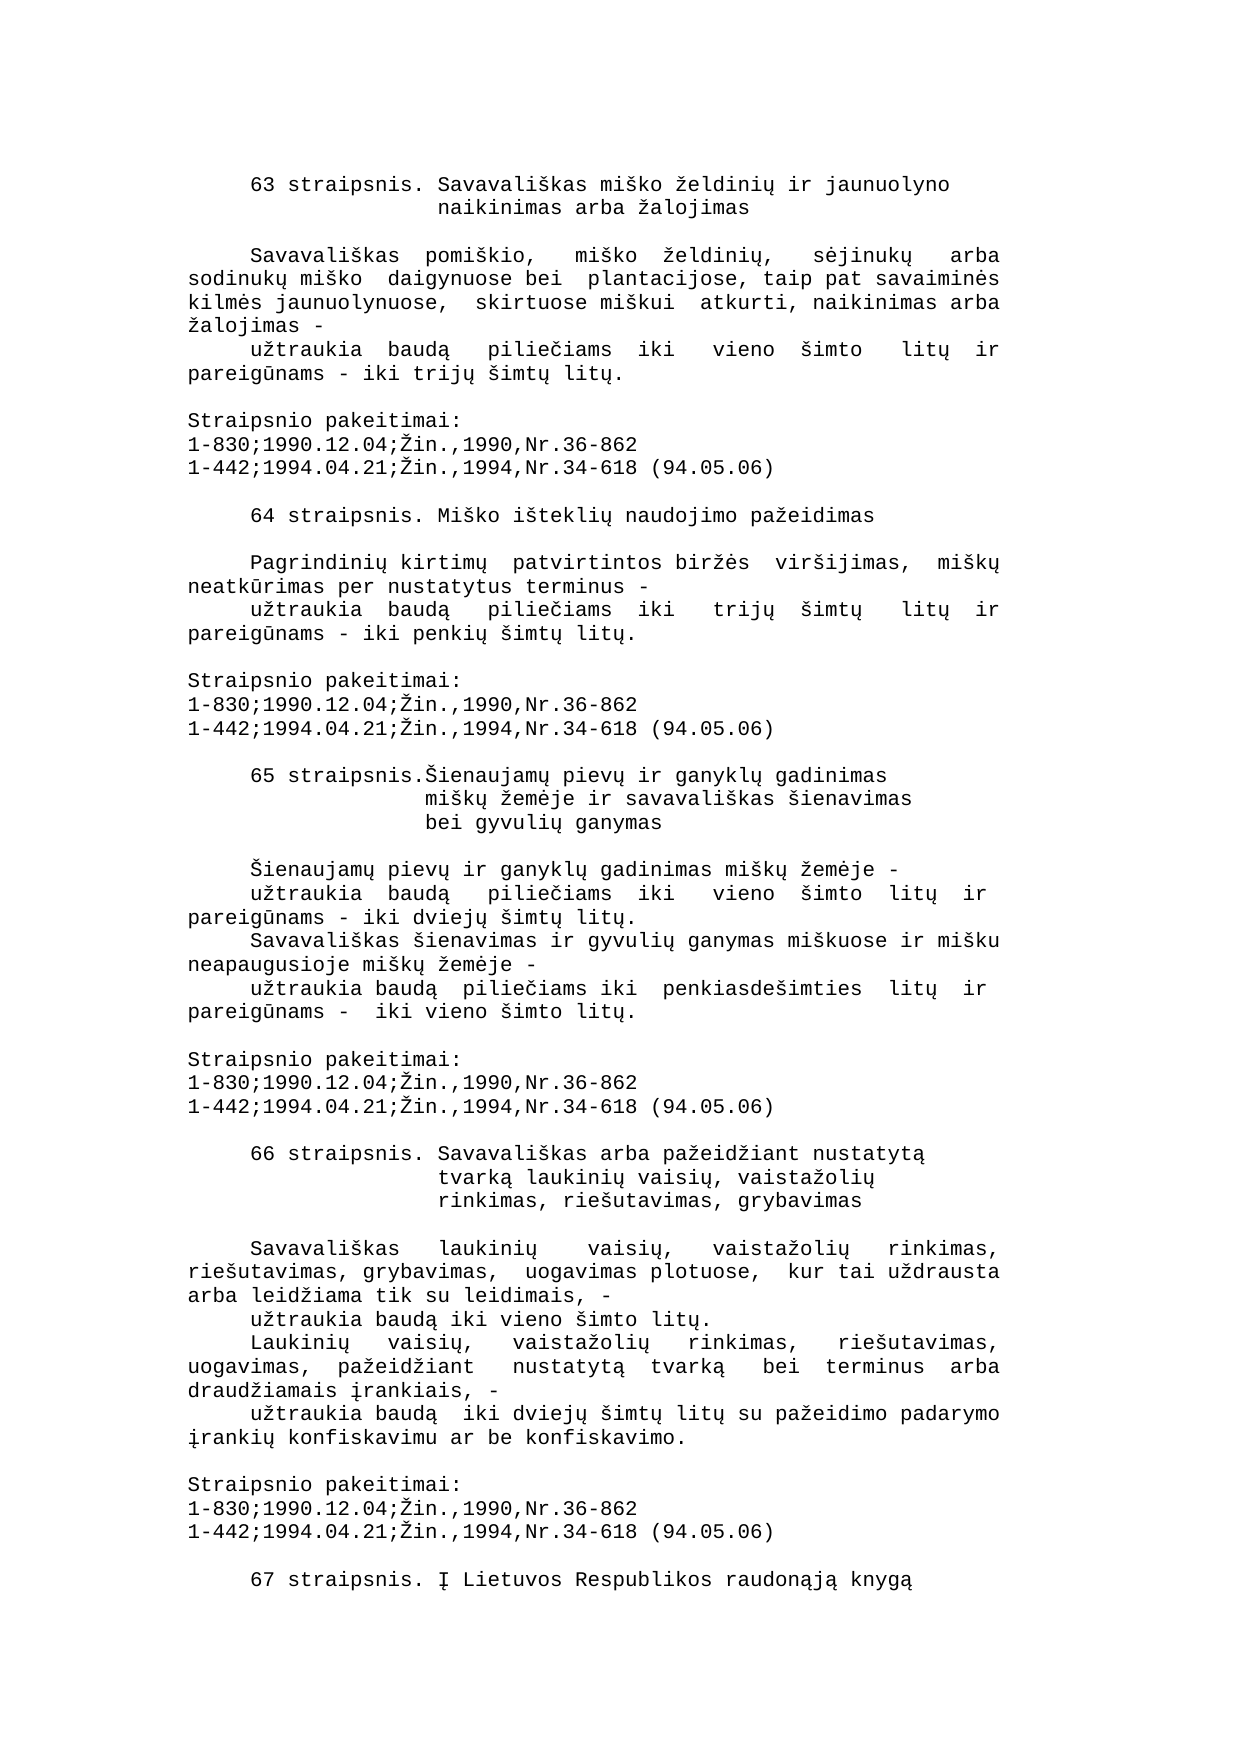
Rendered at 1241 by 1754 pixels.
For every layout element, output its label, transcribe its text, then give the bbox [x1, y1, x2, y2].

text pareigūnams - iki trijų šimtų litų. [187, 363, 1053, 386]
text užtraukia baudą iki vieno šimto litų. [187, 1309, 1053, 1332]
text Šienaujamų pievų ir ganyklų gadinimas miškų žemėje - [187, 859, 1053, 883]
text naikinimas arba žalojimas [187, 197, 1053, 221]
text 1-830;1990.12.04;Žin.,1990,Nr.36-862 [187, 1498, 1053, 1521]
text užtraukia baudą iki dviejų šimtų litų su pažeidimo padarymo [187, 1403, 1053, 1427]
text neatkūrimas per nustatytus terminus - [187, 576, 1053, 599]
text 67 straipsnis. Į Lietuvos Respublikos raudonąją knygą [187, 1569, 1053, 1592]
text 1-442;1994.04.21;Žin.,1994,Nr.34-618 (94.05.06) [187, 457, 1053, 481]
text 64 straipsnis. Miško išteklių naudojimo pažeidimas [187, 505, 1053, 528]
text pareigūnams - iki penkių šimtų litų. [187, 623, 1053, 647]
text įrankių konfiskavimu ar be konfiskavimo. [187, 1427, 1053, 1451]
text 63 straipsnis. Savavališkas miško želdinių ir jaunuolyno [187, 174, 1053, 197]
text 1-830;1990.12.04;Žin.,1990,Nr.36-862 [187, 1072, 1053, 1096]
text 66 straipsnis. Savavališkas arba pažeidžiant nustatytą [187, 1143, 1053, 1167]
text žalojimas - [187, 316, 1053, 339]
text Savavališkas šienavimas ir gyvulių ganymas miškuose ir mišku [187, 930, 1053, 954]
text 1-830;1990.12.04;Žin.,1990,Nr.36-862 [187, 694, 1053, 717]
text neapaugusioje miškų žemėje - [187, 954, 1053, 978]
text miškų žemėje ir savavališkas šienavimas [187, 788, 1053, 812]
text Laukinių vaisių, vaistažolių rinkimas, riešutavimas, [187, 1332, 1053, 1356]
text bei gyvulių ganymas [187, 812, 1053, 836]
text draudžiamais įrankiais, - [187, 1379, 1053, 1403]
text 65 straipsnis.Šienaujamų pievų ir ganyklų gadinimas [187, 765, 1053, 788]
text 1-442;1994.04.21;Žin.,1994,Nr.34-618 (94.05.06) [187, 1521, 1053, 1545]
text Straipsnio pakeitimai: [187, 410, 1053, 434]
text Savavališkas laukinių vaisių, vaistažolių rinkimas, [187, 1238, 1053, 1261]
text kilmės jaunuolynuose, skirtuose miškui atkurti, naikinimas arba [187, 292, 1053, 316]
text Pagrindinių kirtimų patvirtintos biržės viršijimas, miškų [187, 552, 1053, 576]
text užtraukia baudą piliečiams iki vieno šimto litų ir [187, 339, 1053, 363]
text tvarką laukinių vaisių, vaistažolių [187, 1167, 1053, 1190]
text užtraukia baudą piliečiams iki trijų šimtų litų ir [187, 599, 1053, 623]
text užtraukia baudą piliečiams iki penkiasdešimties litų ir [187, 978, 1053, 1001]
text rinkimas, riešutavimas, grybavimas [187, 1190, 1053, 1214]
text Straipsnio pakeitimai: [187, 1474, 1053, 1498]
text arba leidžiama tik su leidimais, - [187, 1285, 1053, 1309]
text pareigūnams - iki dviejų šimtų litų. [187, 907, 1053, 930]
text Straipsnio pakeitimai: [187, 670, 1053, 694]
text uogavimas, pažeidžiant nustatytą tvarką bei terminus arba [187, 1356, 1053, 1379]
text 1-442;1994.04.21;Žin.,1994,Nr.34-618 (94.05.06) [187, 1096, 1053, 1119]
text sodinukų miško daigynuose bei plantacijose, taip pat savaiminės [187, 268, 1053, 292]
text Savavališkas pomiškio, miško želdinių, sėjinukų arba [187, 244, 1053, 268]
text užtraukia baudą piliečiams iki vieno šimto litų ir [187, 883, 1053, 907]
text riešutavimas, grybavimas, uogavimas plotuose, kur tai uždrausta [187, 1261, 1053, 1285]
text 1-442;1994.04.21;Žin.,1994,Nr.34-618 (94.05.06) [187, 717, 1053, 741]
text pareigūnams - iki vieno šimto litų. [187, 1001, 1053, 1025]
text Straipsnio pakeitimai: [187, 1048, 1053, 1072]
text 1-830;1990.12.04;Žin.,1990,Nr.36-862 [187, 434, 1053, 457]
